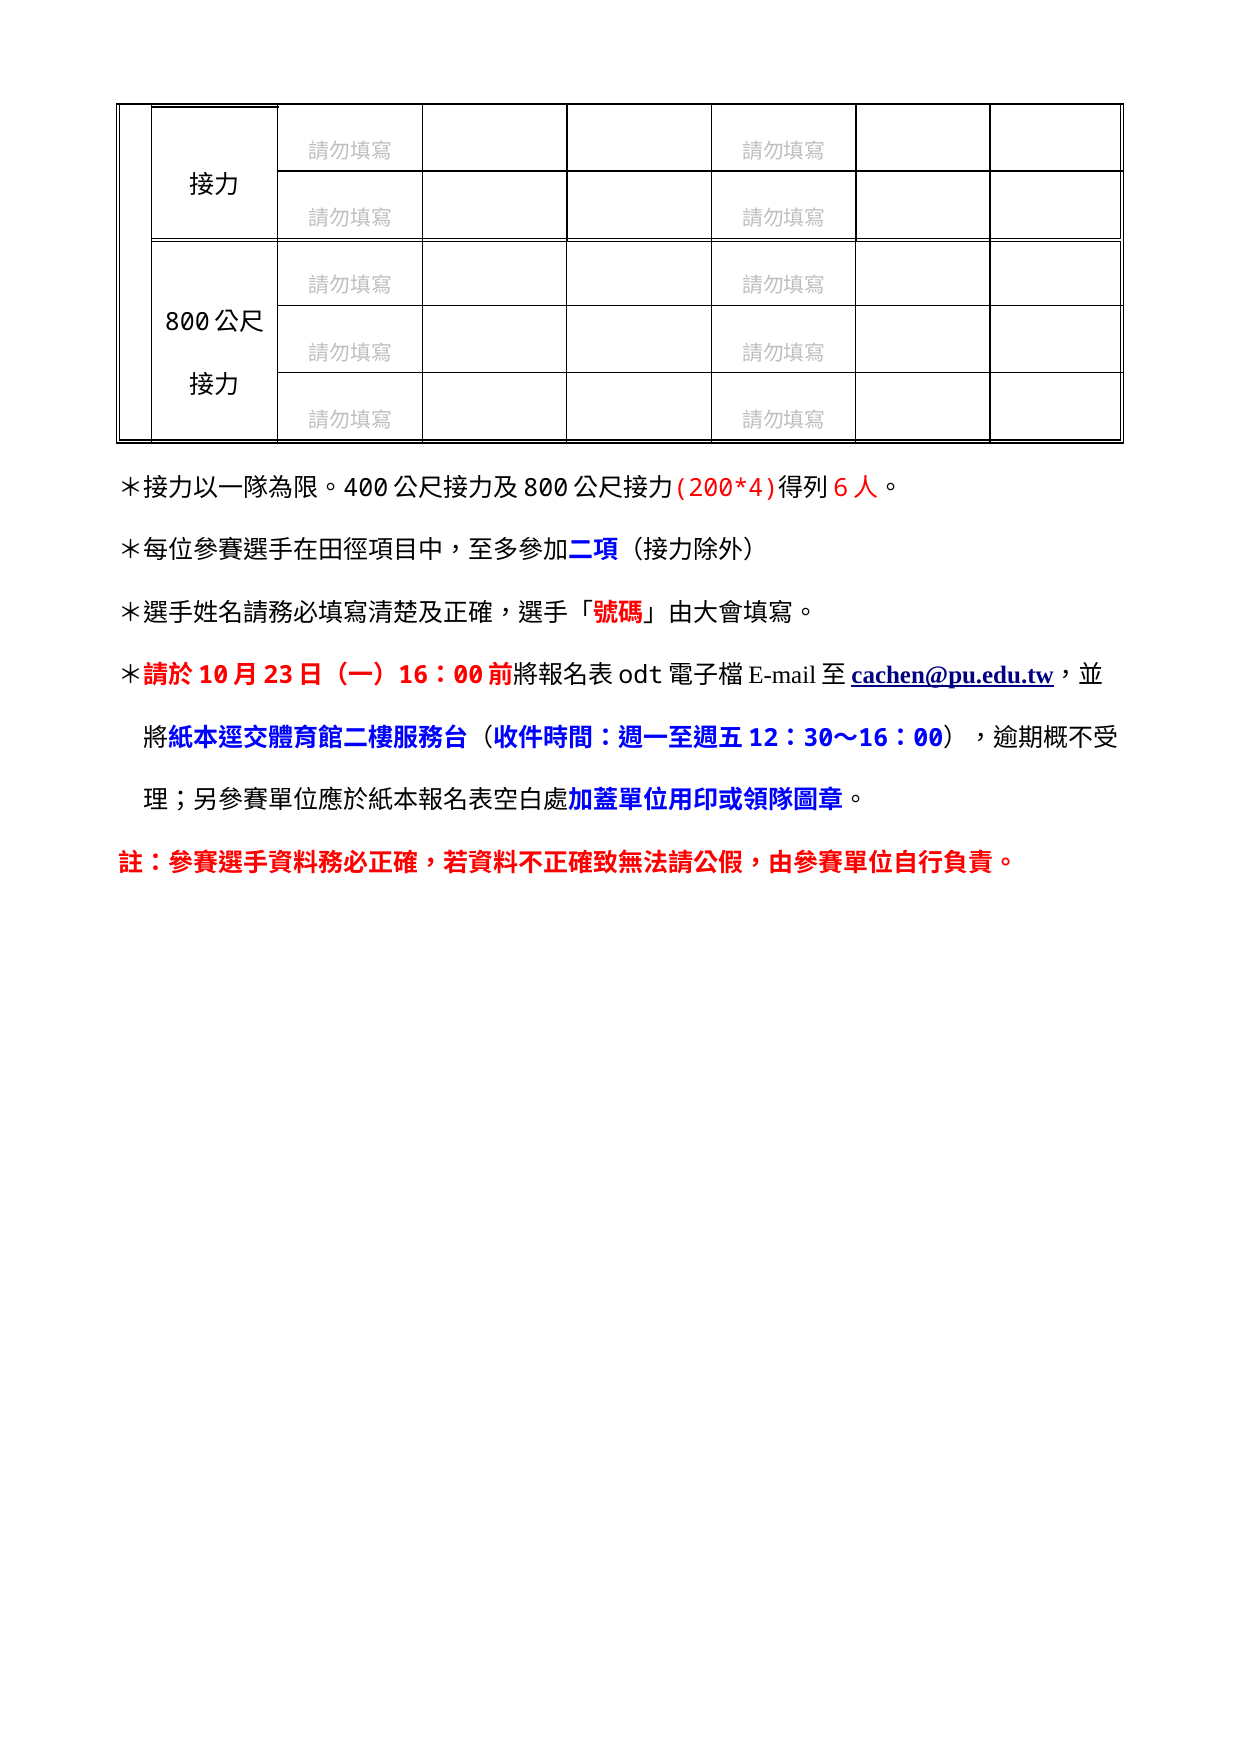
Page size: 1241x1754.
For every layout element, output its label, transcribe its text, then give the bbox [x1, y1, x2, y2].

table_cell [857, 105, 989, 170]
table_cell [857, 172, 989, 237]
table_cell 請勿填寫 [712, 105, 855, 170]
table_cell [856, 306, 989, 372]
table_cell [991, 306, 1120, 372]
table_cell [567, 306, 711, 372]
text ＊每位參賽選手在田徑項目中，至多參加二項（接力除外） [118, 506, 1122, 569]
table_cell 請勿填寫 [278, 373, 422, 439]
table_cell [423, 373, 566, 439]
text 註：參賽選手資料務必正確，若資料不正確致無法請公假，由參賽單位自行負責。 [118, 819, 1122, 881]
table_cell [991, 242, 1120, 305]
table_cell [423, 172, 566, 237]
table_cell [991, 172, 1120, 237]
text ＊選手姓名請務必填寫清楚及正確，選手「號碼」由大會填寫。 [118, 569, 1122, 631]
text ＊接力以一隊為限。400公尺接力及800公尺接力(200*4)得列6人。 [118, 444, 1122, 506]
table_cell [567, 242, 711, 305]
table_cell [423, 242, 566, 305]
table_cell [856, 242, 989, 305]
table_cell 請勿填寫 [278, 242, 422, 305]
table_cell 請勿填寫 [278, 105, 422, 170]
table_cell 請勿填寫 [278, 306, 422, 372]
table_cell [991, 105, 1120, 170]
table_cell [568, 105, 711, 170]
table_cell 請勿填寫 [712, 242, 855, 305]
table_cell [567, 373, 711, 439]
table_cell 請勿填寫 [712, 373, 855, 439]
table_cell [423, 105, 566, 170]
table_cell [568, 172, 711, 237]
table_cell 請勿填寫 [278, 172, 422, 237]
table_cell 800公尺 接力 [152, 242, 277, 439]
table_cell 接力 [152, 108, 277, 237]
table_cell 請勿填寫 [712, 172, 855, 237]
table_cell [120, 105, 151, 439]
table_cell [991, 373, 1120, 439]
table_cell [423, 306, 566, 372]
text ＊請於10月23日（一）16：00前將報名表odt電子檔E-mail至cachen@pu.edu.tw，並將紙本逕交體育館二樓服務台（收件時間：週一至週五12：30～16：00），逾期概不受理；另參賽單位應於紙本報名表空白處加蓋單位用印或領隊圖章。 [118, 631, 1122, 819]
table_cell 請勿填寫 [712, 306, 855, 372]
table_cell [856, 373, 989, 439]
